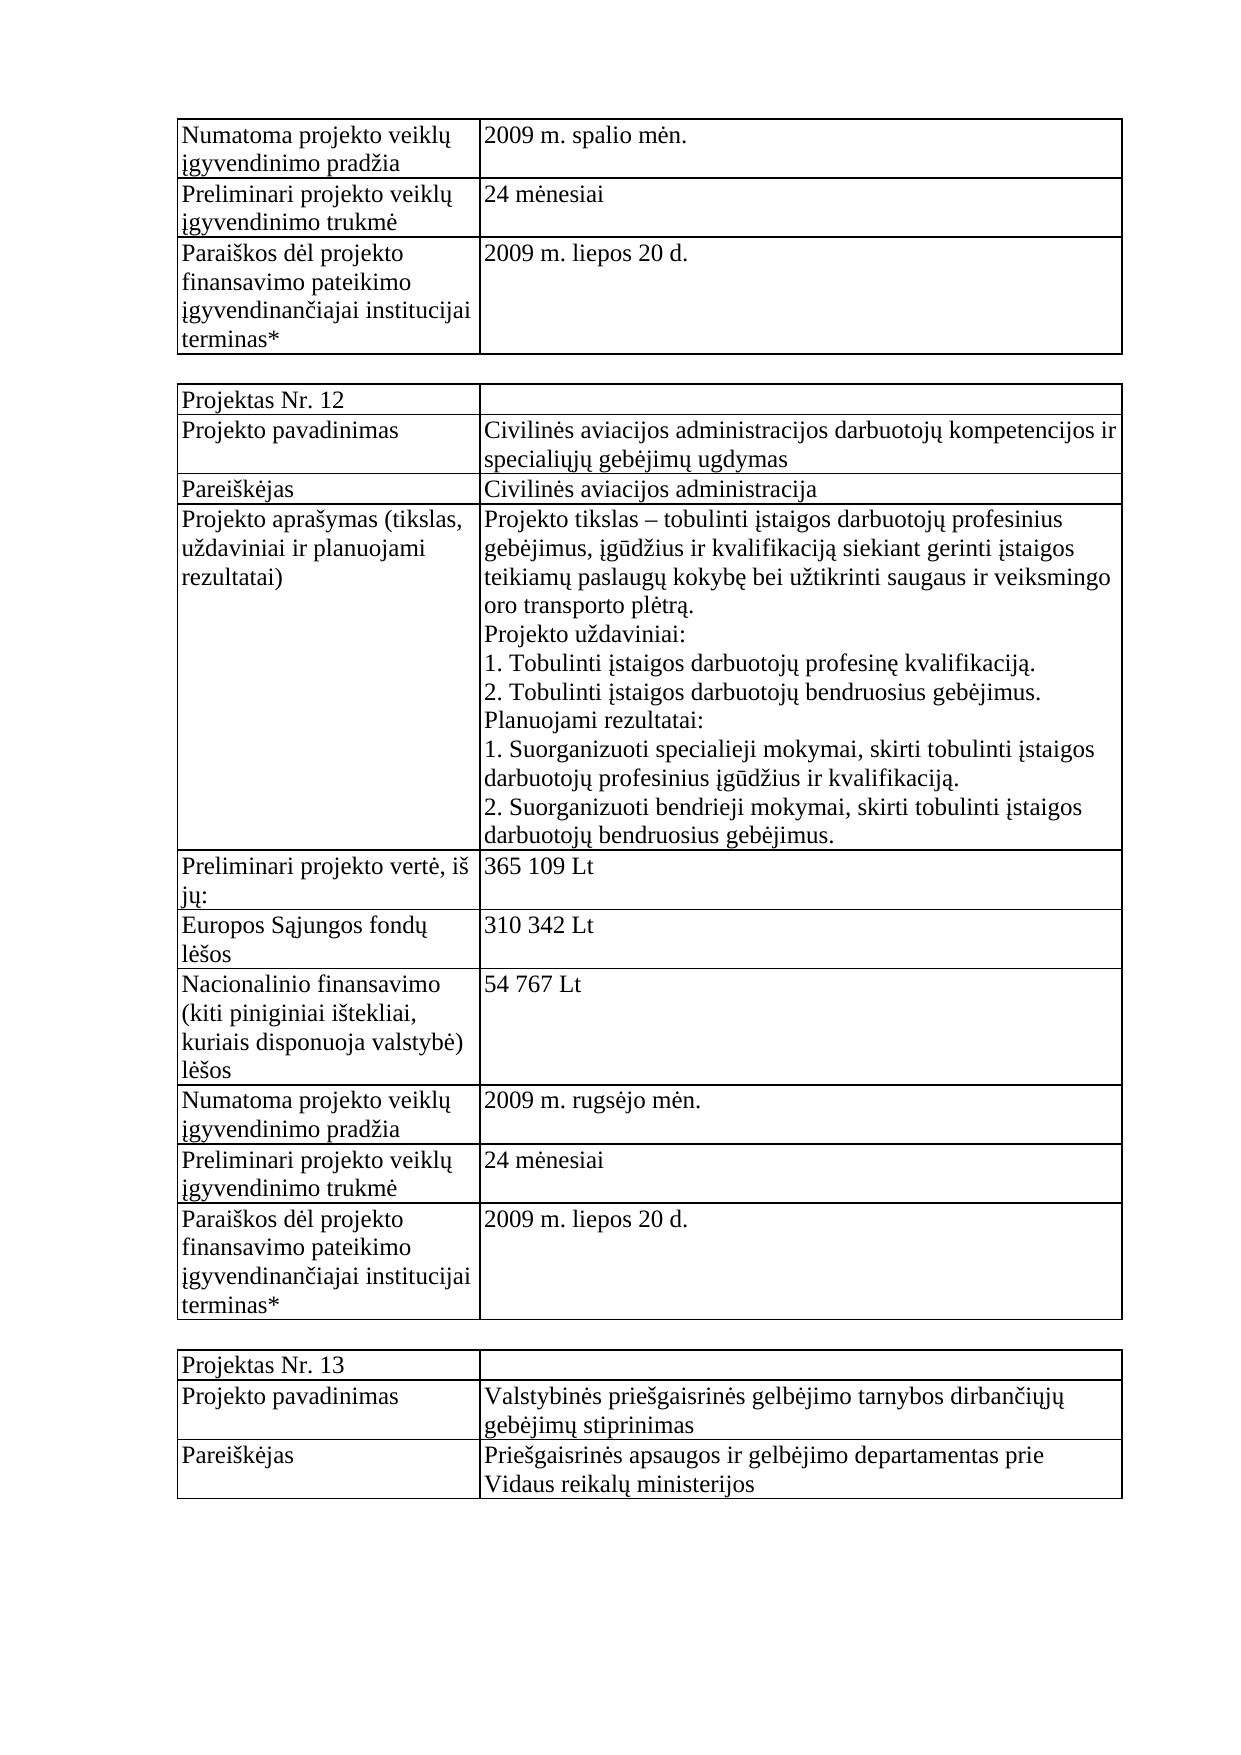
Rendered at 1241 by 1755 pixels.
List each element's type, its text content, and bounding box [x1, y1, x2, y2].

table_cell 2009 m. spalio mėn. [481, 120, 1121, 177]
table_cell 24 mėnesiai [481, 1145, 1121, 1202]
table_header [481, 385, 1121, 413]
table_cell 24 mėnesiai [481, 179, 1121, 236]
table_cell 54 767 Lt [481, 969, 1121, 1084]
table_cell 2009 m. rugsėjo mėn. [481, 1086, 1121, 1143]
table_cell Projekto pavadinimas [178, 1381, 479, 1438]
table_cell Projekto pavadinimas [178, 415, 479, 472]
table_cell Priešgaisrinės apsaugos ir gelbėjimo departamentas prie Vidaus reikalų ministerijos [481, 1440, 1121, 1497]
table_cell Numatoma projekto veiklų įgyvendinimo pradžia [178, 120, 479, 177]
table_cell Nacionalinio finansavimo (kiti piniginiai ištekliai, kuriais disponuoja valstybė) lėšos [178, 969, 479, 1084]
table_cell 310 342 Lt [481, 910, 1121, 967]
table_cell Valstybinės priešgaisrinės gelbėjimo tarnybos dirbančiųjų gebėjimų stiprinimas [481, 1381, 1121, 1438]
table_cell Projekto aprašymas (tikslas, uždaviniai ir planuojami rezultatai) [178, 505, 479, 849]
table_header [481, 1351, 1121, 1379]
table_cell Civilinės aviacijos administracijos darbuotojų kompetencijos ir specialiųjų gebėjimų ugdymas [481, 415, 1121, 472]
table_cell Numatoma projekto veiklų įgyvendinimo pradžia [178, 1086, 479, 1143]
table_cell Preliminari projekto veiklų įgyvendinimo trukmė [178, 179, 479, 236]
table_cell Civilinės aviacijos administracija [481, 474, 1121, 503]
table_cell Preliminari projekto veiklų įgyvendinimo trukmė [178, 1145, 479, 1202]
table_cell Europos Sąjungos fondų lėšos [178, 910, 479, 967]
table_cell Preliminari projekto vertė, iš jų: [178, 851, 479, 908]
table_cell Paraiškos dėl projekto finansavimo pateikimo įgyvendinančiajai institucijai terminas* [178, 238, 479, 353]
table_cell Projekto tikslas – tobulinti įstaigos darbuotojų profesinius gebėjimus, įgūdžius ir kvalifikaciją siekiant gerinti įstaigos teikiamų paslaugų kokybę bei užtikrinti saugaus ir veiksmingo oro transporto plėtrą. Projekto uždaviniai: 1. Tobulinti įstaigos darbuotojų profesinę kvalifikaciją. 2. Tobulinti įstaigos darbuotojų bendruosius gebėjimus. Planuojami rezultatai: 1. Suorganizuoti specialieji mokymai, skirti tobulinti įstaigos darbuotojų profesinius įgūdžius ir kvalifikaciją. 2. Suorganizuoti bendrieji mokymai, skirti tobulinti įstaigos darbuotojų bendruosius gebėjimus. [481, 505, 1121, 849]
table_cell 2009 m. liepos 20 d. [481, 1204, 1121, 1319]
table_cell 365 109 Lt [481, 851, 1121, 908]
table_header Projektas Nr. 13 [178, 1351, 479, 1379]
table_cell Pareiškėjas [178, 474, 479, 503]
table_cell 2009 m. liepos 20 d. [481, 238, 1121, 353]
table_header Projektas Nr. 12 [178, 385, 479, 413]
table_cell Paraiškos dėl projekto finansavimo pateikimo įgyvendinančiajai institucijai terminas* [178, 1204, 479, 1319]
table_cell Pareiškėjas [178, 1440, 479, 1497]
